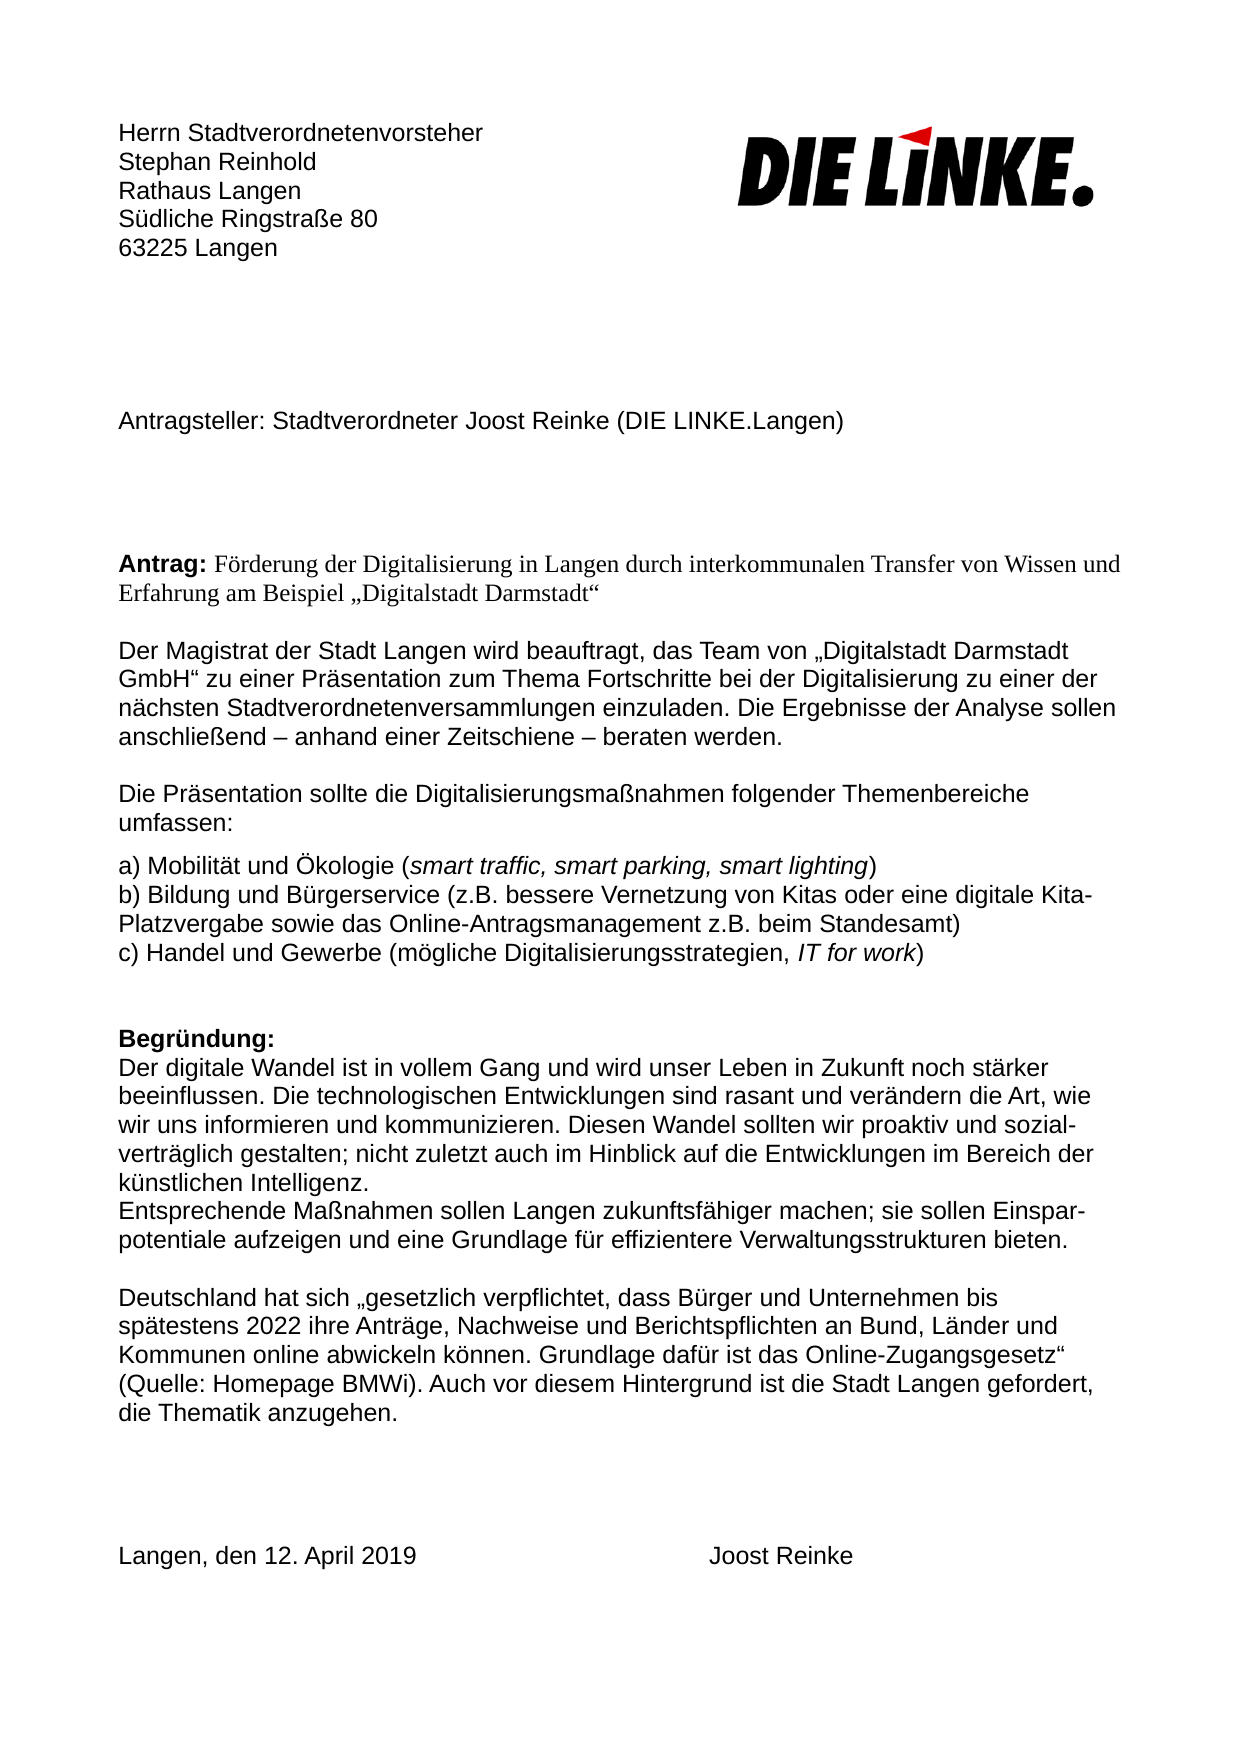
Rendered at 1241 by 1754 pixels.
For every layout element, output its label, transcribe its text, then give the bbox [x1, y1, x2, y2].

text c) Handel und Gewerbe (mögliche Digitalisierungsstrategien, IT for work) [118, 938, 1122, 966]
text b) Bildung und Bürgerservice (z.B. bessere Vernetzung von Kitas oder eine digitale Kita-Platzvergabe sowie das Online-Antragsmanagement z.B. beim Standesamt) [118, 880, 1122, 938]
text Rathaus Langen [118, 176, 712, 204]
text 63225 Langen [118, 233, 1122, 262]
text Antrag: Förderung der Digitalisierung in Langen durch interkommunalen Transfer von Wissen und Erfahrung am Beispiel „Digitalstadt Darmstadt“ [118, 549, 1122, 607]
text Herrn Stadtverordnetenvorsteher [118, 118, 712, 147]
text Der digitale Wandel ist in vollem Gang und wird unser Leben in Zukunft noch stärker beeinflussen. Die technologischen Entwicklungen sind rasant und verändern die Art, wie wir uns informieren und kommunizieren. Diesen Wandel sollten wir proaktiv und sozial-verträglich gestalten; nicht zuletzt auch im Hinblick auf die Entwicklungen im Bereich der künstlichen Intelligenz. [118, 1053, 1122, 1196]
text Langen, den 12. April 2019 Joost Reinke [118, 1541, 1122, 1570]
text Deutschland hat sich „gesetzlich verpflichtet, dass Bürger und Unternehmen bis spätestens 2022 ihre Anträge, Nachweise und Berichtspflichten an Bund, Länder und Kommunen online abwickeln können. Grundlage dafür ist das Online-Zugangsgesetz“ (Quelle: Homepage BMWi). Auch vor diesem Hintergrund ist die Stadt Langen gefordert, die Thematik anzugehen. [118, 1283, 1122, 1426]
text [1094, 147, 1122, 176]
text [1094, 118, 1122, 147]
text [1094, 176, 1122, 204]
text a) Mobilität und Ökologie (smart traffic, smart parking, smart lighting) [118, 851, 1122, 880]
text Antragsteller: Stadtverordneter Joost Reinke (DIE LINKE.Langen) [118, 406, 1122, 434]
text Südliche Ringstraße 80 [118, 204, 1122, 233]
text Entsprechende Maßnahmen sollen Langen zukunftsfähiger machen; sie sollen Einspar-potentiale aufzeigen und eine Grundlage für effizientere Verwaltungsstrukturen bieten. [118, 1196, 1122, 1254]
text Der Magistrat der Stadt Langen wird beauftragt, das Team von „Digitalstadt Darmstadt GmbH“ zu einer Präsentation zum Thema Fortschritte bei der Digitalisierung zu einer der nächsten Stadtverordnetenversammlungen einzuladen. Die Ergebnisse der Analyse sollen anschließend – anhand einer Zeitschiene – beraten werden. [118, 636, 1122, 751]
text Stephan Reinhold [118, 147, 712, 176]
text Begründung: [118, 1024, 1122, 1053]
text Die Präsentation sollte die Digitalisierungsmaßnahmen folgender Themenbereiche umfassen: [118, 779, 1122, 837]
